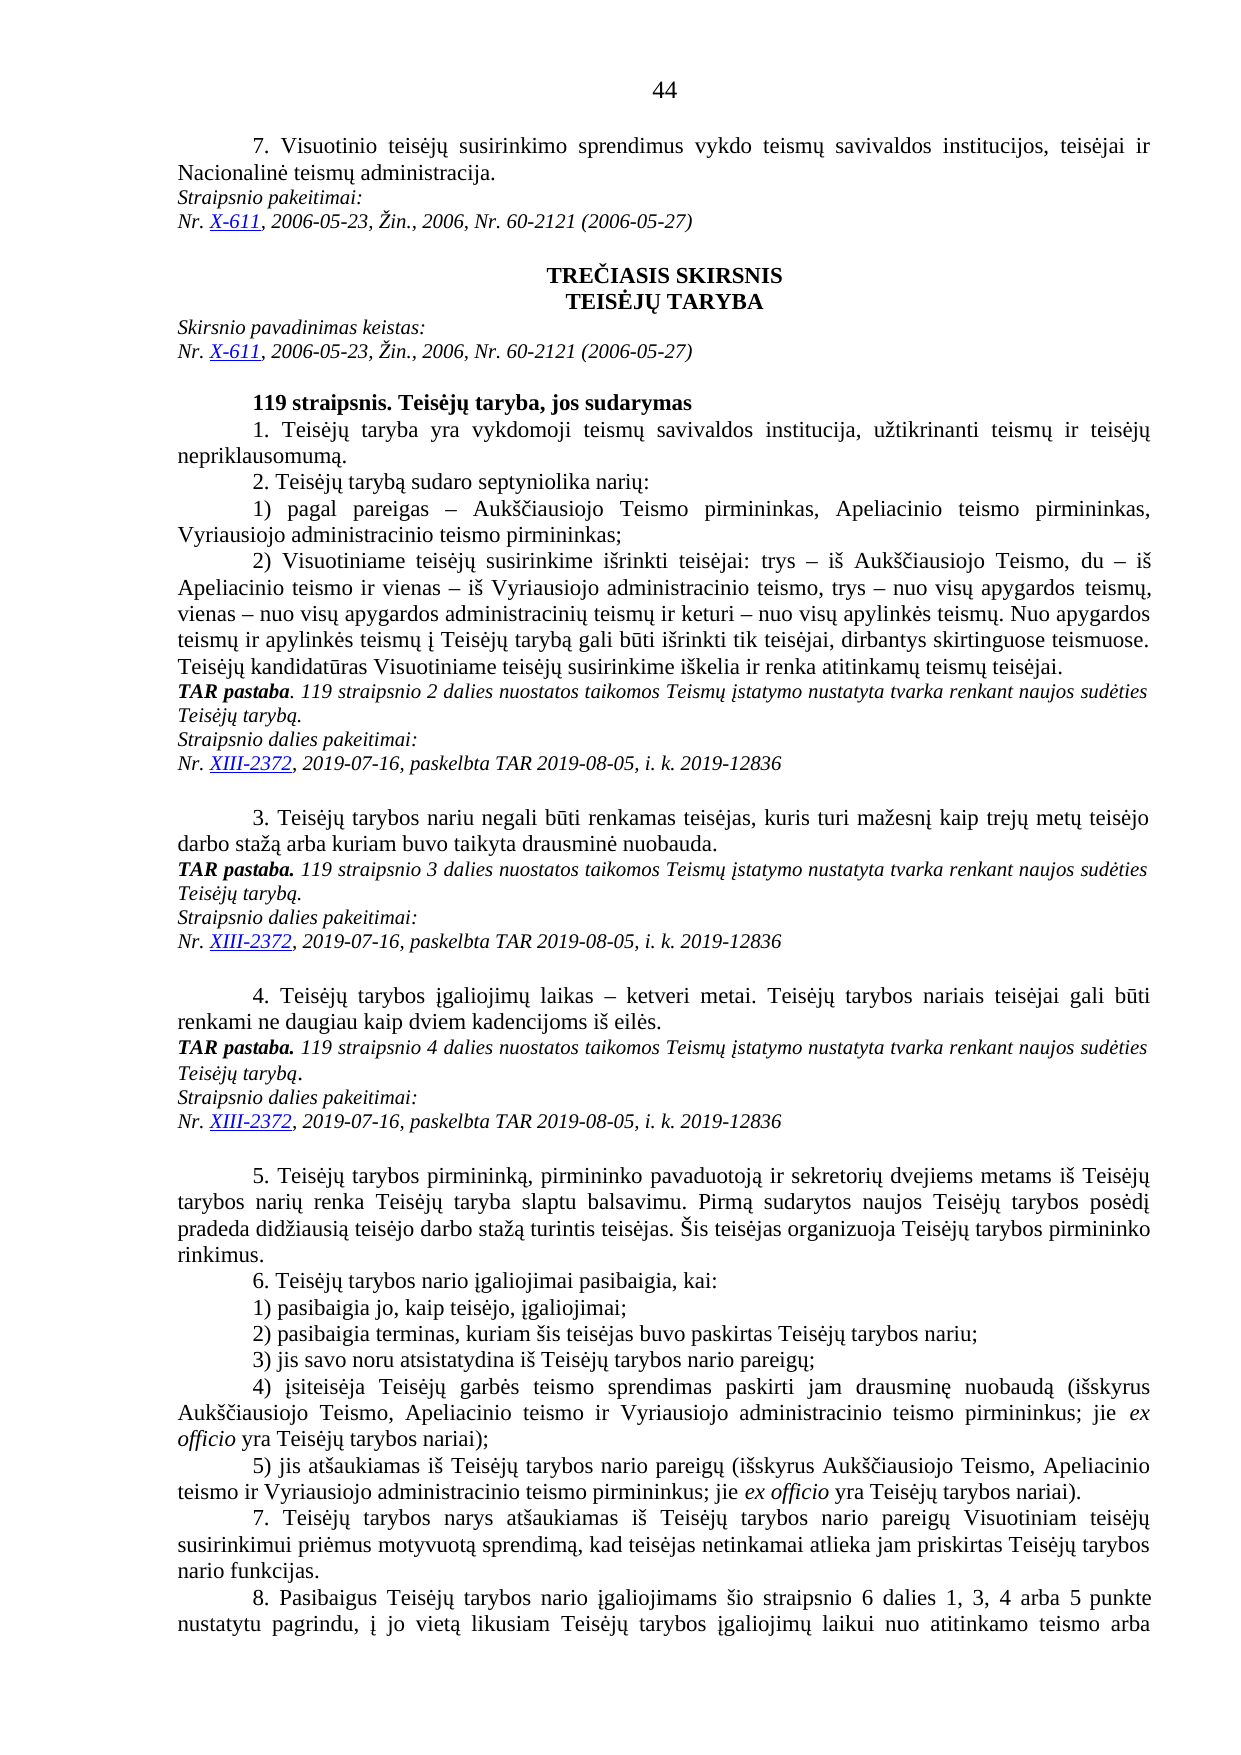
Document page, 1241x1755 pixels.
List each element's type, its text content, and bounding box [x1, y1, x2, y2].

text 4. Teisėjų tarybos įgaliojimų laikas – ketveri metai. Teisėjų tarybos nariais teisėjai gali būti renkami ne daugiau kaip dviem kadencijoms iš eilės. [177, 982, 1152, 1034]
text TAR pastaba. 119 straipsnio 3 dalies nuostatos taikomos Teismų įstatymo nustatyta tvarka renkant naujos sudėties Teisėjų tarybą. [177, 857, 1152, 905]
text Nr. XIII-2372, 2019-07-16, paskelbta TAR 2019-08-05, i. k. 2019-12836 [177, 751, 1152, 775]
text TAR pastaba. 119 straipsnio 4 dalies nuostatos taikomos Teismų įstatymo nustatyta tvarka renkant naujos sudėties Teisėjų tarybą. [177, 1034, 1152, 1085]
text 5) jis atšaukiamas iš Teisėjų tarybos nario pareigų (išskyrus Aukščiausiojo Teismo, Apeliacinio teismo ir Vyriausiojo administracinio teismo pirmininkus; jie ex officio yra Teisėjų tarybos nariai). [177, 1452, 1152, 1504]
text TEISĖJŲ TARYBA [177, 288, 1152, 315]
text 1. Teisėjų taryba yra vykdomoji teismų savivaldos institucija, užtikrinanti teismų ir teisėjų nepriklausomumą. [177, 416, 1152, 468]
text TAR pastaba. 119 straipsnio 2 dalies nuostatos taikomos Teismų įstatymo nustatyta tvarka renkant naujos sudėties Teisėjų tarybą. [177, 679, 1152, 727]
text Nr. X-611, 2006-05-23, Žin., 2006, Nr. 60-2121 (2006-05-27) [177, 209, 1152, 233]
text 7. Teisėjų tarybos narys atšaukiamas iš Teisėjų tarybos nario pareigų Visuotiniam teisėjų susirinkimui priėmus motyvuotą sprendimą, kad teisėjas netinkamai atlieka jam priskirtas Teisėjų tarybos nario funkcijas. [177, 1504, 1152, 1583]
text 1) pasibaigia jo, kaip teisėjo, įgaliojimai; [177, 1294, 1152, 1320]
text 1) pagal pareigas – Aukščiausiojo Teismo pirmininkas, Apeliacinio teismo pirmininkas, Vyriausiojo administracinio teismo pirmininkas; [177, 495, 1152, 547]
text 6. Teisėjų tarybos nario įgaliojimai pasibaigia, kai: [177, 1267, 1152, 1294]
text TREČIASIS SKIRSNIS [177, 262, 1152, 288]
text 4) įsiteisėja Teisėjų garbės teismo sprendimas paskirti jam drausminę nuobaudą (išskyrus Aukščiausiojo Teismo, Apeliacinio teismo ir Vyriausiojo administracinio teismo pirmininkus; jie ex officio yra Teisėjų tarybos nariai); [177, 1373, 1152, 1452]
text Skirsnio pavadinimas keistas: [177, 315, 1152, 339]
text Nr. XIII-2372, 2019-07-16, paskelbta TAR 2019-08-05, i. k. 2019-12836 [177, 929, 1152, 953]
text 2. Teisėjų tarybą sudaro septyniolika narių: [177, 468, 1152, 495]
text 5. Teisėjų tarybos pirmininką, pirmininko pavaduotoją ir sekretorių dvejiems metams iš Teisėjų tarybos narių renka Teisėjų taryba slaptu balsavimu. Pirmą sudarytos naujos Teisėjų tarybos posėdį pradeda didžiausią teisėjo darbo stažą turintis teisėjas. Šis teisėjas organizuoja Teisėjų tarybos pirmininko rinkimus. [177, 1162, 1152, 1267]
text 2) Visuotiniame teisėjų susirinkime išrinkti teisėjai: trys – iš Aukščiausiojo Teismo, du – iš Apeliacinio teismo ir vienas – iš Vyriausiojo administracinio teismo, trys – nuo visų apygardos teismų, vienas – nuo visų apygardos administracinių teismų ir keturi – nuo visų apylinkės teismų. Nuo apygardos teismų ir apylinkės teismų į Teisėjų tarybą gali būti išrinkti tik teisėjai, dirbantys skirtinguose teismuose. Teisėjų kandidatūras Visuotiniame teisėjų susirinkime iškelia ir renka atitinkamų teismų teisėjai. [177, 547, 1152, 679]
text Nr. XIII-2372, 2019-07-16, paskelbta TAR 2019-08-05, i. k. 2019-12836 [177, 1109, 1152, 1133]
text 8. Pasibaigus Teisėjų tarybos nario įgaliojimams šio straipsnio 6 dalies 1, 3, 4 arba 5 punkte nustatytu pagrindu, į jo vietą likusiam Teisėjų tarybos įgaliojimų laikui nuo atitinkamo teismo arba [177, 1583, 1152, 1636]
text Straipsnio dalies pakeitimai: [177, 1085, 1152, 1109]
text 3) jis savo noru atsistatydina iš Teisėjų tarybos nario pareigų; [177, 1346, 1152, 1373]
text 119 straipsnis. Teisėjų taryba, jos sudarymas [177, 389, 1152, 416]
text Nr. X-611, 2006-05-23, Žin., 2006, Nr. 60-2121 (2006-05-27) [177, 339, 1152, 363]
text 7. Visuotinio teisėjų susirinkimo sprendimus vykdo teismų savivaldos institucijos, teisėjai ir Nacionalinė teismų administracija. [177, 132, 1152, 185]
text Straipsnio pakeitimai: [177, 185, 1152, 209]
text Straipsnio dalies pakeitimai: [177, 905, 1152, 929]
text 2) pasibaigia terminas, kuriam šis teisėjas buvo paskirtas Teisėjų tarybos nariu; [177, 1320, 1152, 1346]
text Straipsnio dalies pakeitimai: [177, 727, 1152, 751]
text 3. Teisėjų tarybos nariu negali būti renkamas teisėjas, kuris turi mažesnį kaip trejų metų teisėjo darbo stažą arba kuriam buvo taikyta drausminė nuobauda. [177, 804, 1152, 857]
